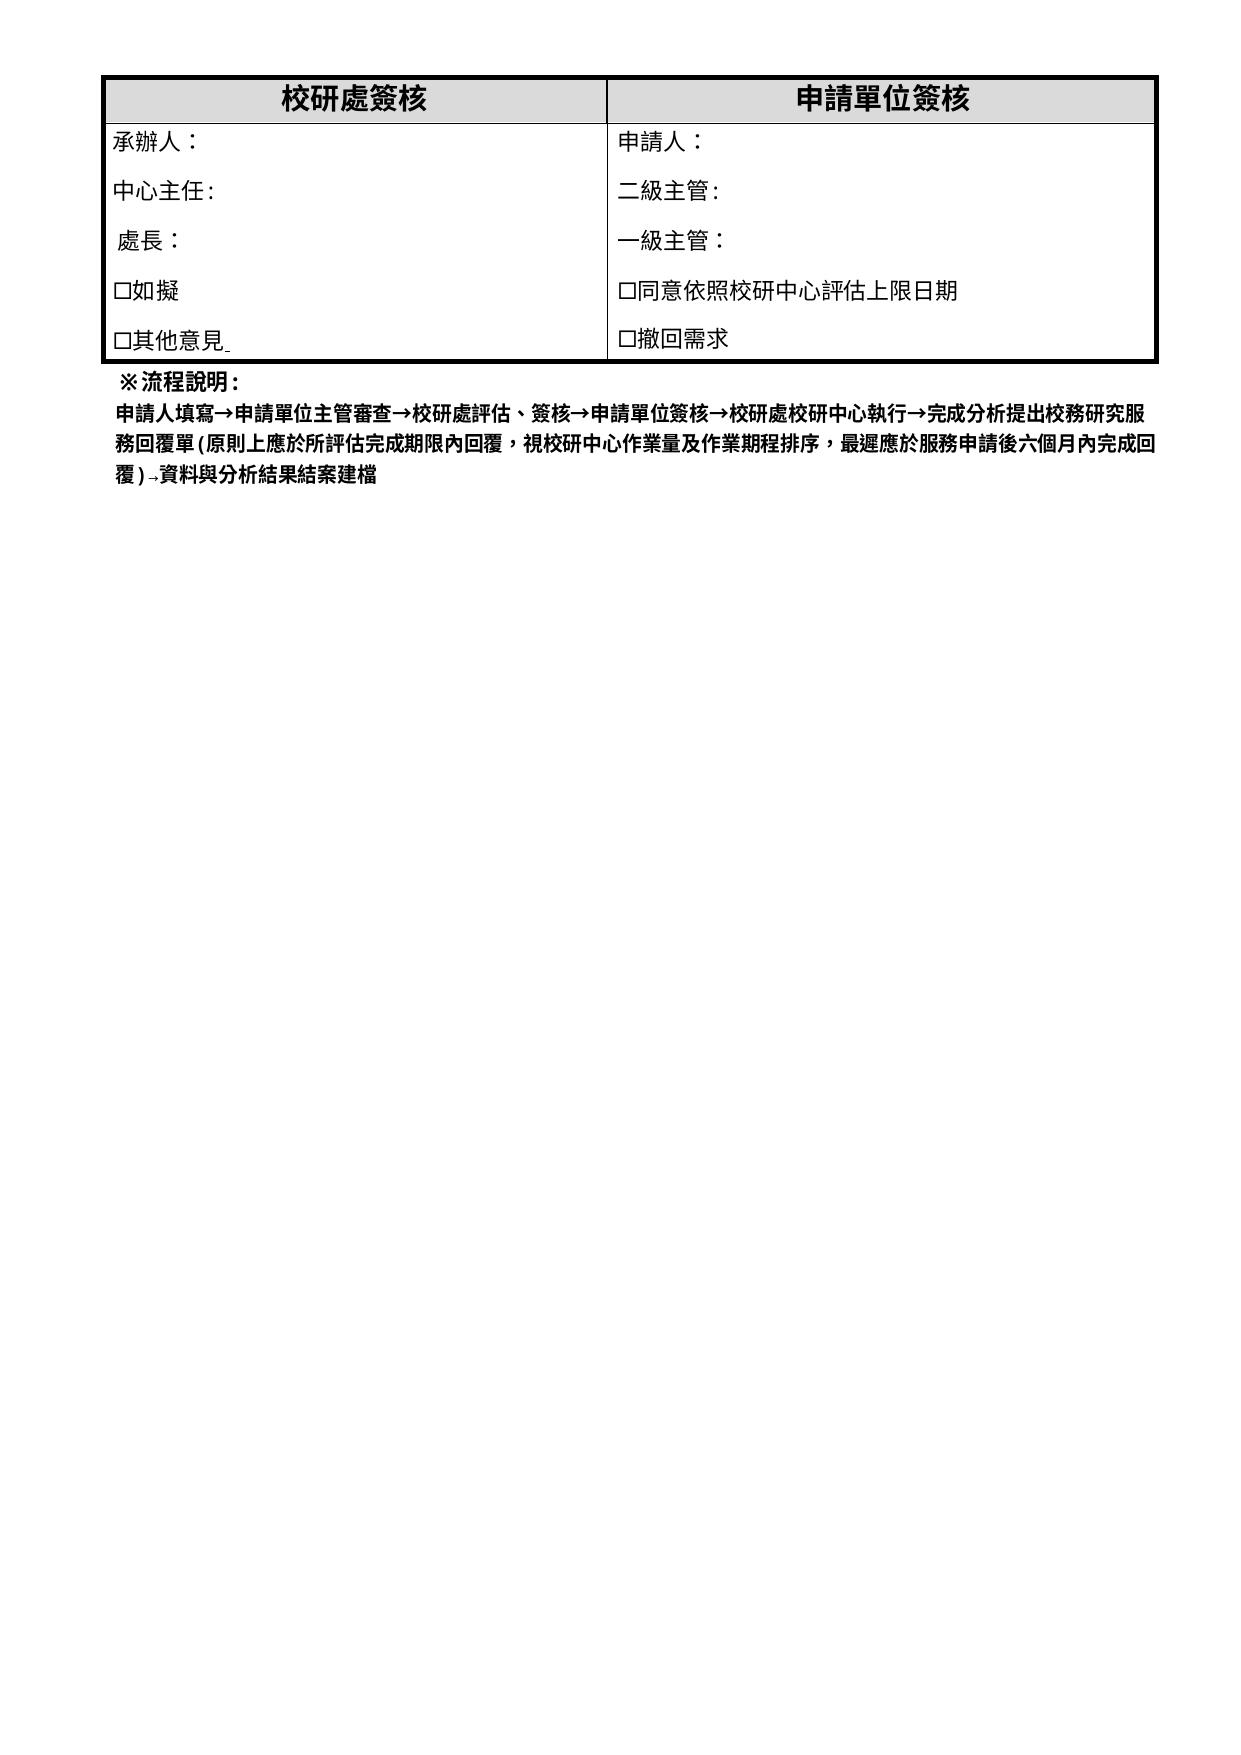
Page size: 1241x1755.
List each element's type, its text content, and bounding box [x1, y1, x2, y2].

table_cell 承辦人： 中心主任: 處長： 如擬 其他意見 [106, 124, 607, 359]
text ※流程說明: [116, 364, 1161, 397]
table_cell 申請人： 二級主管: 一級主管： 同意依照校研中心評估上限日期 撤回需求 [608, 124, 1154, 359]
text 申請人填寫→申請單位主管審查→校研處評估、簽核→申請單位簽核→校研處校研中心執行→完成分析提出校務研究服務回覆單(原則上應於所評估完成期限內回覆，視校研中心作業量及作業期程排序，最遲應於服務申請後六個月內完成回覆)→資料與分析結果結案建檔 [116, 397, 1161, 488]
table_header 申請單位簽核 [608, 80, 1154, 122]
table_header 校研處簽核 [106, 80, 606, 122]
